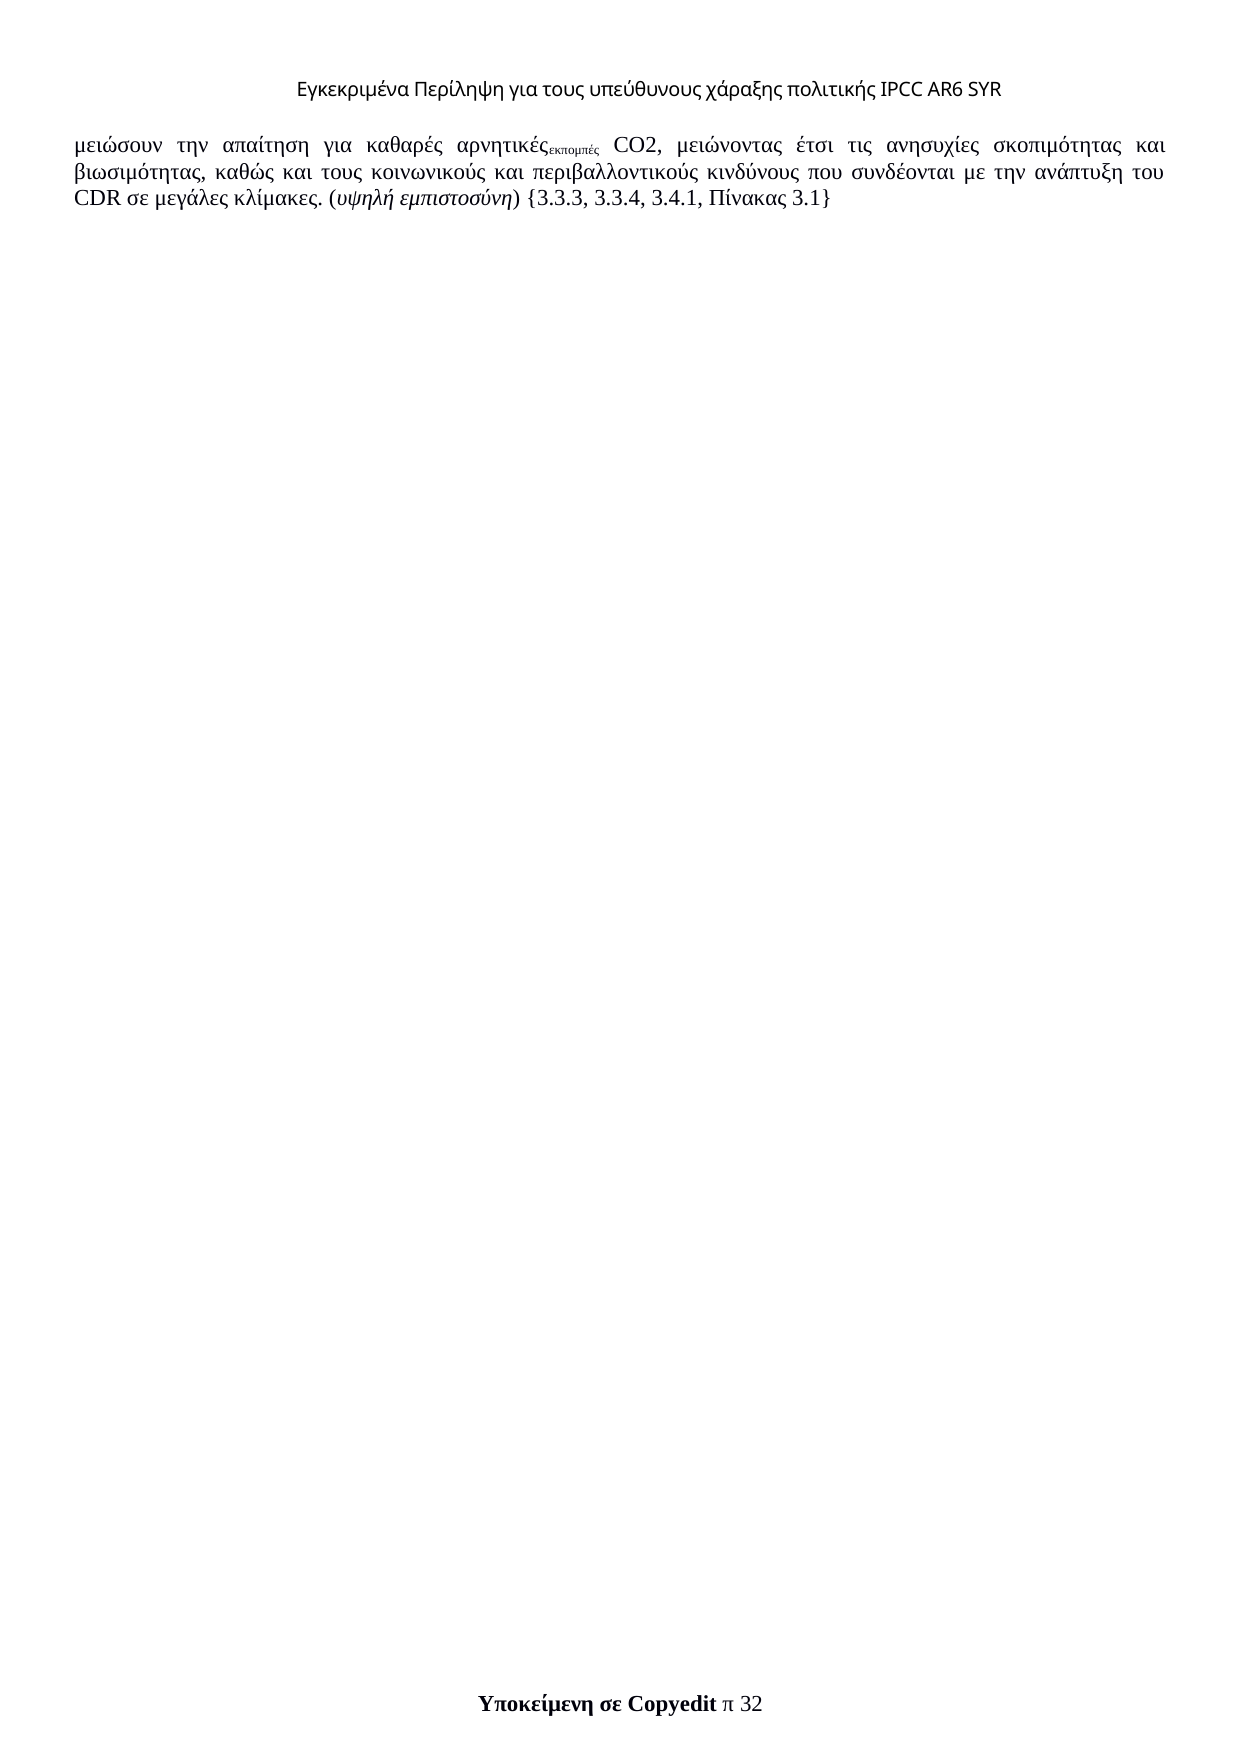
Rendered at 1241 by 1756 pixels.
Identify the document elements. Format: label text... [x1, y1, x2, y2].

text μειώσουν την απαίτηση για καθαρές αρνητικέςεκπομπές CO2, μειώνοντας έτσι τις ανησυχίες σκοπιμότητας και βιωσιμότητας, καθώς και τους κοινωνικούς και περιβαλλοντικούς κινδύνους που συνδέονται με την ανάπτυξη του CDR σε μεγάλες κλίμακες. (υψηλή εμπιστοσύνη) {3.3.3, 3.3.4, 3.4.1, Πίνακας 3.1} [74, 131, 1166, 210]
